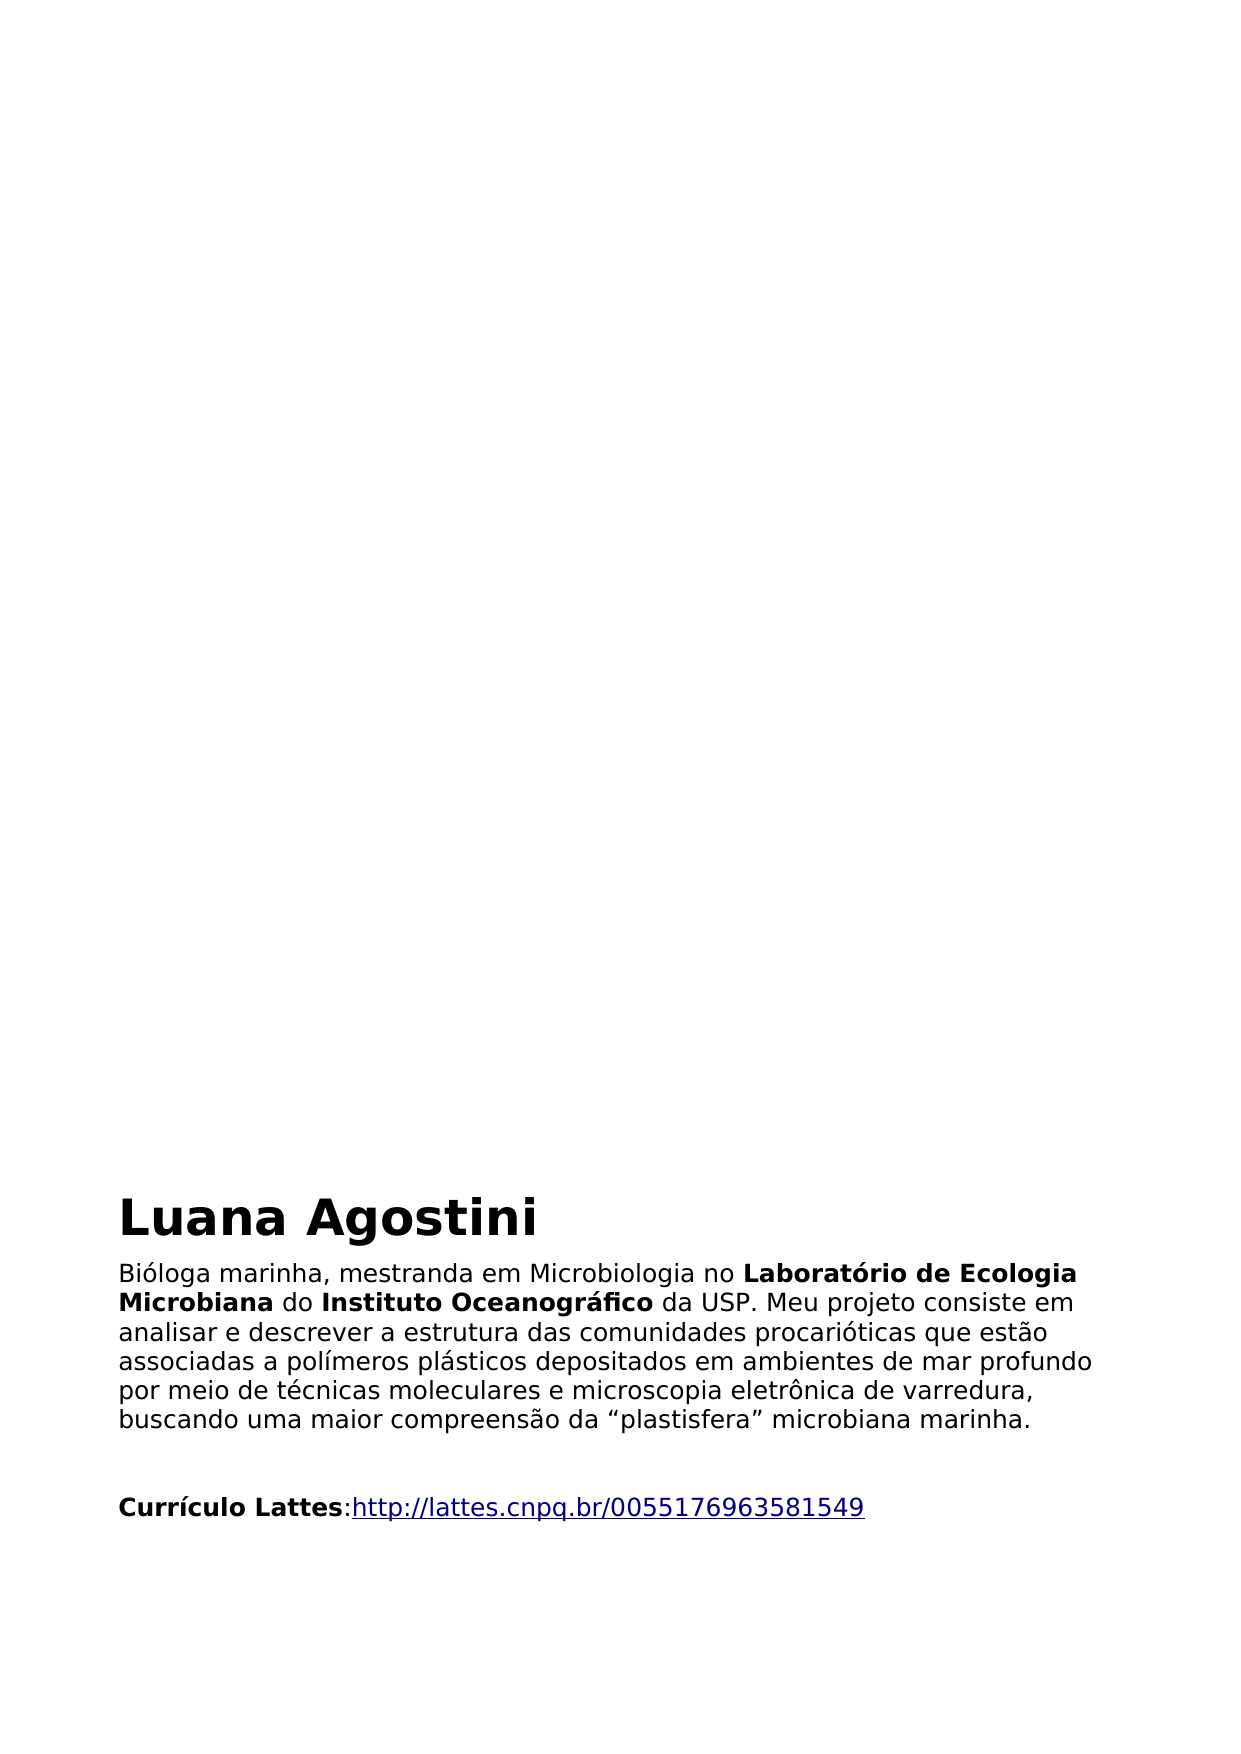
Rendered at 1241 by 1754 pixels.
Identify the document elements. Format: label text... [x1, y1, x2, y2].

text Currículo Lattes:http://lattes.cnpq.br/0055176963581549 [118, 1493, 1122, 1522]
text Bióloga marinha, mestranda em Microbiologia no Laboratório de Ecologia Microbiana do Instituto Oceanográfico da USP. Meu projeto consiste em analisar e descrever a estrutura das comunidades procarióticas que estão associadas a polímeros plásticos depositados em ambientes de mar profundo por meio de técnicas moleculares e microscopia eletrônica de varredura, buscando uma maior compreensão da “plastisfera” microbiana marinha. [118, 1259, 1122, 1434]
subtitle Luana Agostini [118, 1189, 1122, 1247]
